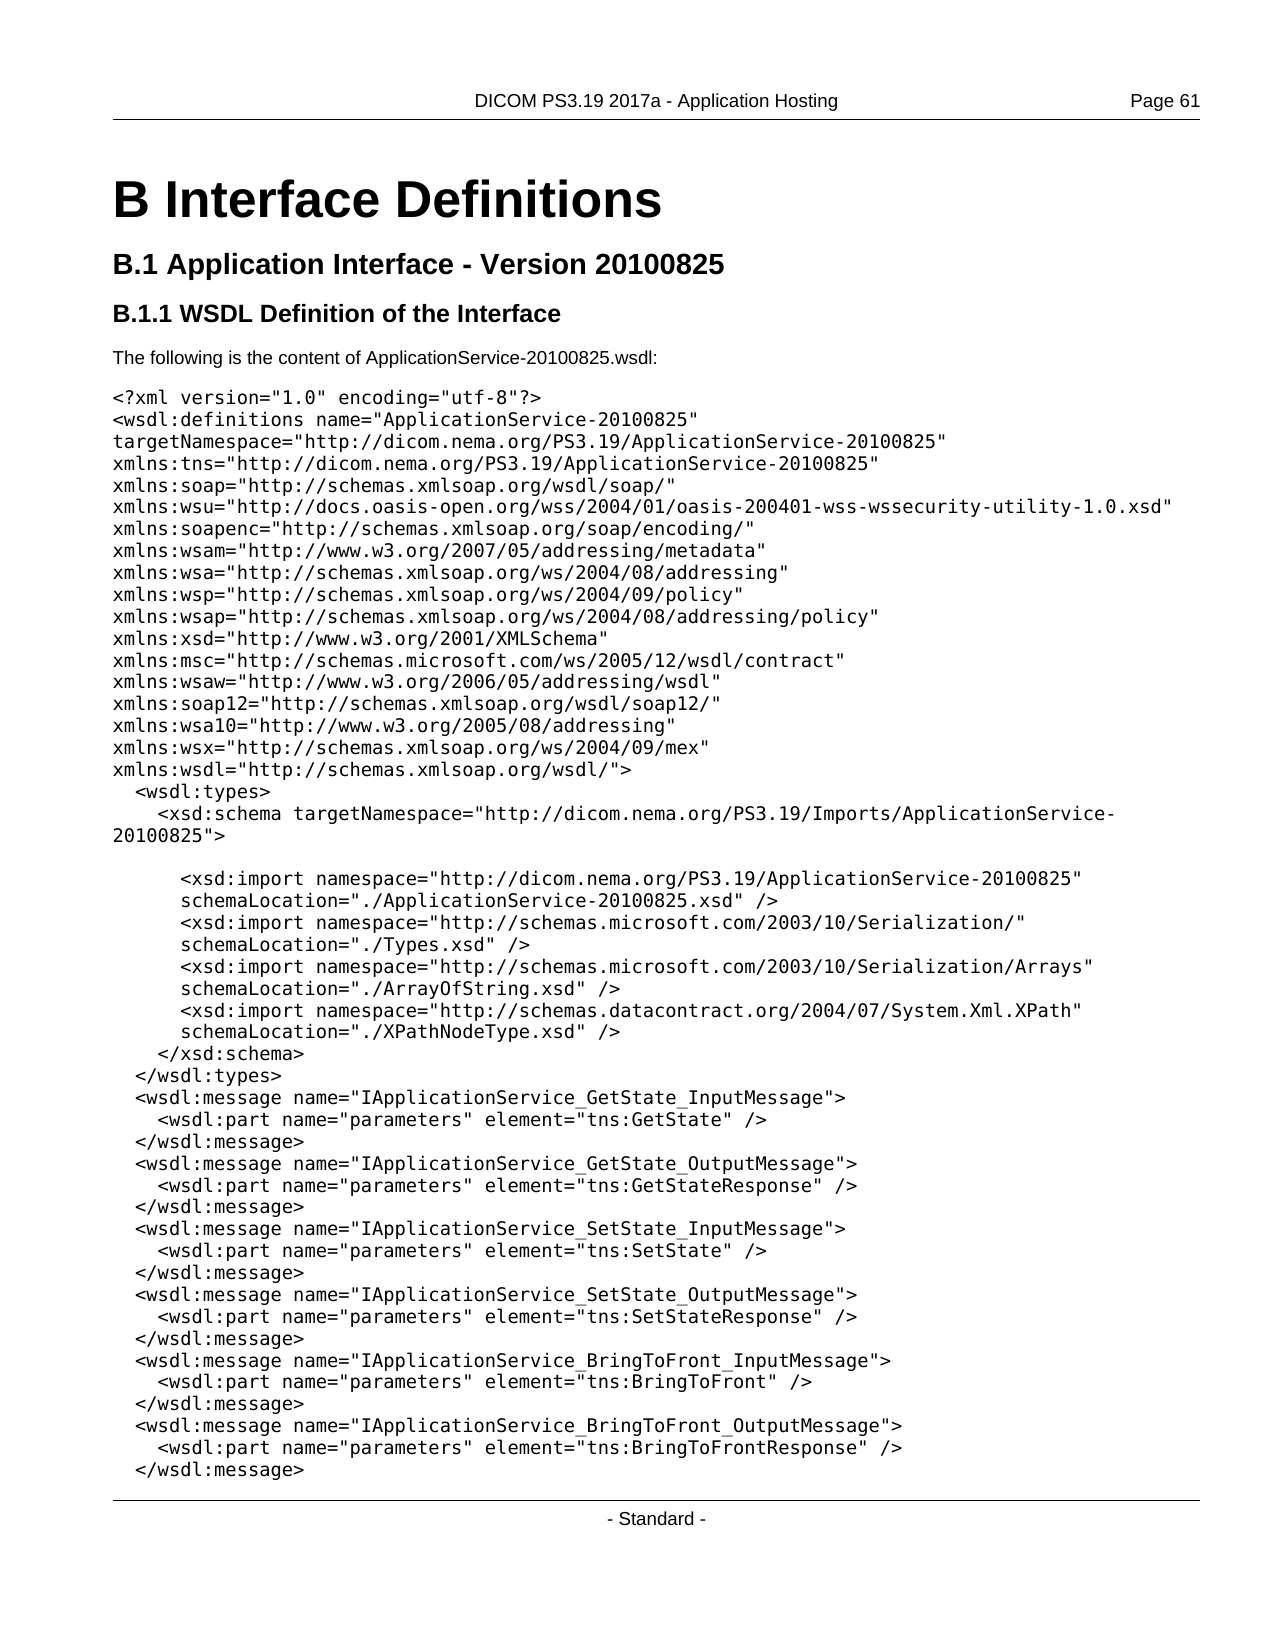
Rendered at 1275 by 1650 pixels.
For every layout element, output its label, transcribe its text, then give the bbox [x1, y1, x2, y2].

text B.1.1 WSDL Definition of the Interface [112, 299, 1200, 328]
text B Interface Definitions [112, 169, 1200, 228]
text The following is the content of ApplicationService-20100825.wsdl: [112, 347, 1200, 368]
text B.1 Application Interface - Version 20100825 [112, 247, 1200, 281]
text <?xml version="1.0" encoding="utf-8"?> <wsdl:definitions name="ApplicationService-20100825" targetNamespace="http://dicom.nema.org/PS3.19/ApplicationService-20100825" xmlns:tns="http://dicom.nema.org/PS3.19/ApplicationService-20100825" xmlns:soap="http://schemas.xmlsoap.org/wsdl/soap/" xmlns:wsu="http://docs.oasis-open.org/wss/2004/01/oasis-200401-wss-wssecurity-utility-1.0.xsd" xmlns:soapenc="http://schemas.xmlsoap.org/soap/encoding/" xmlns:wsam="http://www.w3.org/2007/05/addressing/metadata" xmlns:wsa="http://schemas.xmlsoap.org/ws/2004/08/addressing" xmlns:wsp="http://schemas.xmlsoap.org/ws/2004/09/policy" xmlns:wsap="http://schemas.xmlsoap.org/ws/2004/08/addressing/policy" xmlns:xsd="http://www.w3.org/2001/XMLSchema" xmlns:msc="http://schemas.microsoft.com/ws/2005/12/wsdl/contract" xmlns:wsaw="http://www.w3.org/2006/05/addressing/wsdl" xmlns:soap12="http://schemas.xmlsoap.org/wsdl/soap12/" xmlns:wsa10="http://www.w3.org/2005/08/addressing" xmlns:wsx="http://schemas.xmlsoap.org/ws/2004/09/mex" xmlns:wsdl="http://schemas.xmlsoap.org/wsdl/"> <wsdl:types> <xsd:schema targetNamespace="http://dicom.nema.org/PS3.19/Imports/ApplicationService-20100825"> <xsd:import namespace="http://dicom.nema.org/PS3.19/ApplicationService-20100825" schemaLocation="./ApplicationService-20100825.xsd" /> <xsd:import namespace="http://schemas.microsoft.com/2003/10/Serialization/" schemaLocation="./Types.xsd" /> <xsd:import namespace="http://schemas.microsoft.com/2003/10/Serialization/Arrays" schemaLocation="./ArrayOfString.xsd" /> <xsd:import namespace="http://schemas.datacontract.org/2004/07/System.Xml.XPath" schemaLocation="./XPathNodeType.xsd" /> </xsd:schema> </wsdl:types> <wsdl:message name="IApplicationService_GetState_InputMessage"> <wsdl:part name="parameters" element="tns:GetState" /> </wsdl:message> <wsdl:message name="IApplicationService_GetState_OutputMessage"> <wsdl:part name="parameters" element="tns:GetStateResponse" /> </wsdl:message> <wsdl:message name="IApplicationService_SetState_InputMessage"> <wsdl:part name="parameters" element="tns:SetState" /> </wsdl:message> <wsdl:message name="IApplicationService_SetState_OutputMessage"> <wsdl:part name="parameters" element="tns:SetStateResponse" /> </wsdl:message> <wsdl:message name="IApplicationService_BringToFront_InputMessage"> <wsdl:part name="parameters" element="tns:BringToFront" /> </wsdl:message> <wsdl:message name="IApplicationService_BringToFront_OutputMessage"> <wsdl:part name="parameters" element="tns:BringToFrontResponse" /> </wsdl:message> [112, 387, 1200, 1481]
